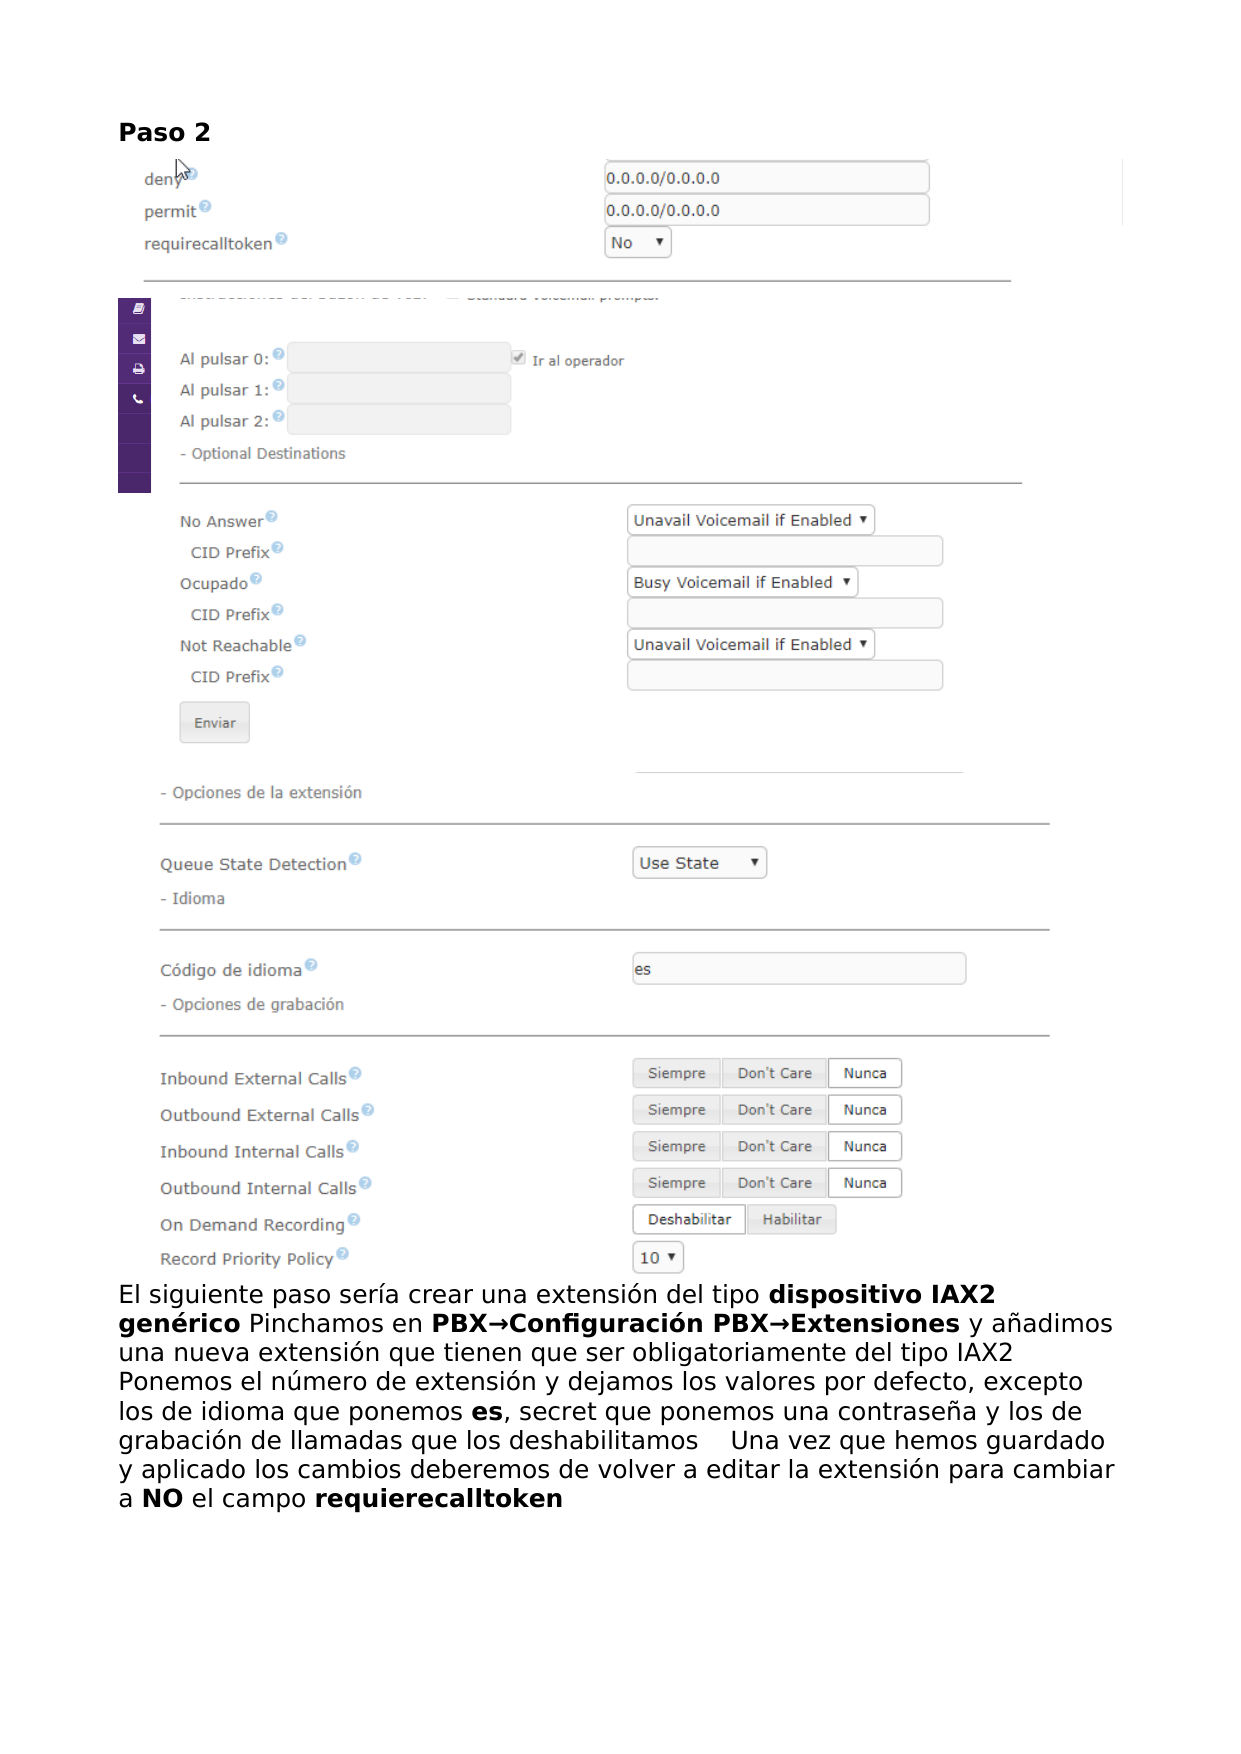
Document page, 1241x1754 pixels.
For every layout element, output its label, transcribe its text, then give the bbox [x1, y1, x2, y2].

subtitle Paso 2 [118, 118, 1122, 147]
picture [118, 159, 1123, 1280]
text El siguiente paso sería crear una extensión del tipo dispositivo IAX2 genérico Pinchamos en PBX→Configuración PBX→Extensiones y añadimos una nueva extensión que tienen que ser obligatoriamente del tipo IAX2 Ponemos el número de extensión y dejamos los valores por defecto, excepto los de idioma que ponemos es, secret que ponemos una contraseña y los de grabación de llamadas que los deshabilitamos Una vez que hemos guardado y aplicado los cambios deberemos de volver a editar la extensión para cambiar a NO el campo requierecalltoken [118, 493, 1122, 1513]
